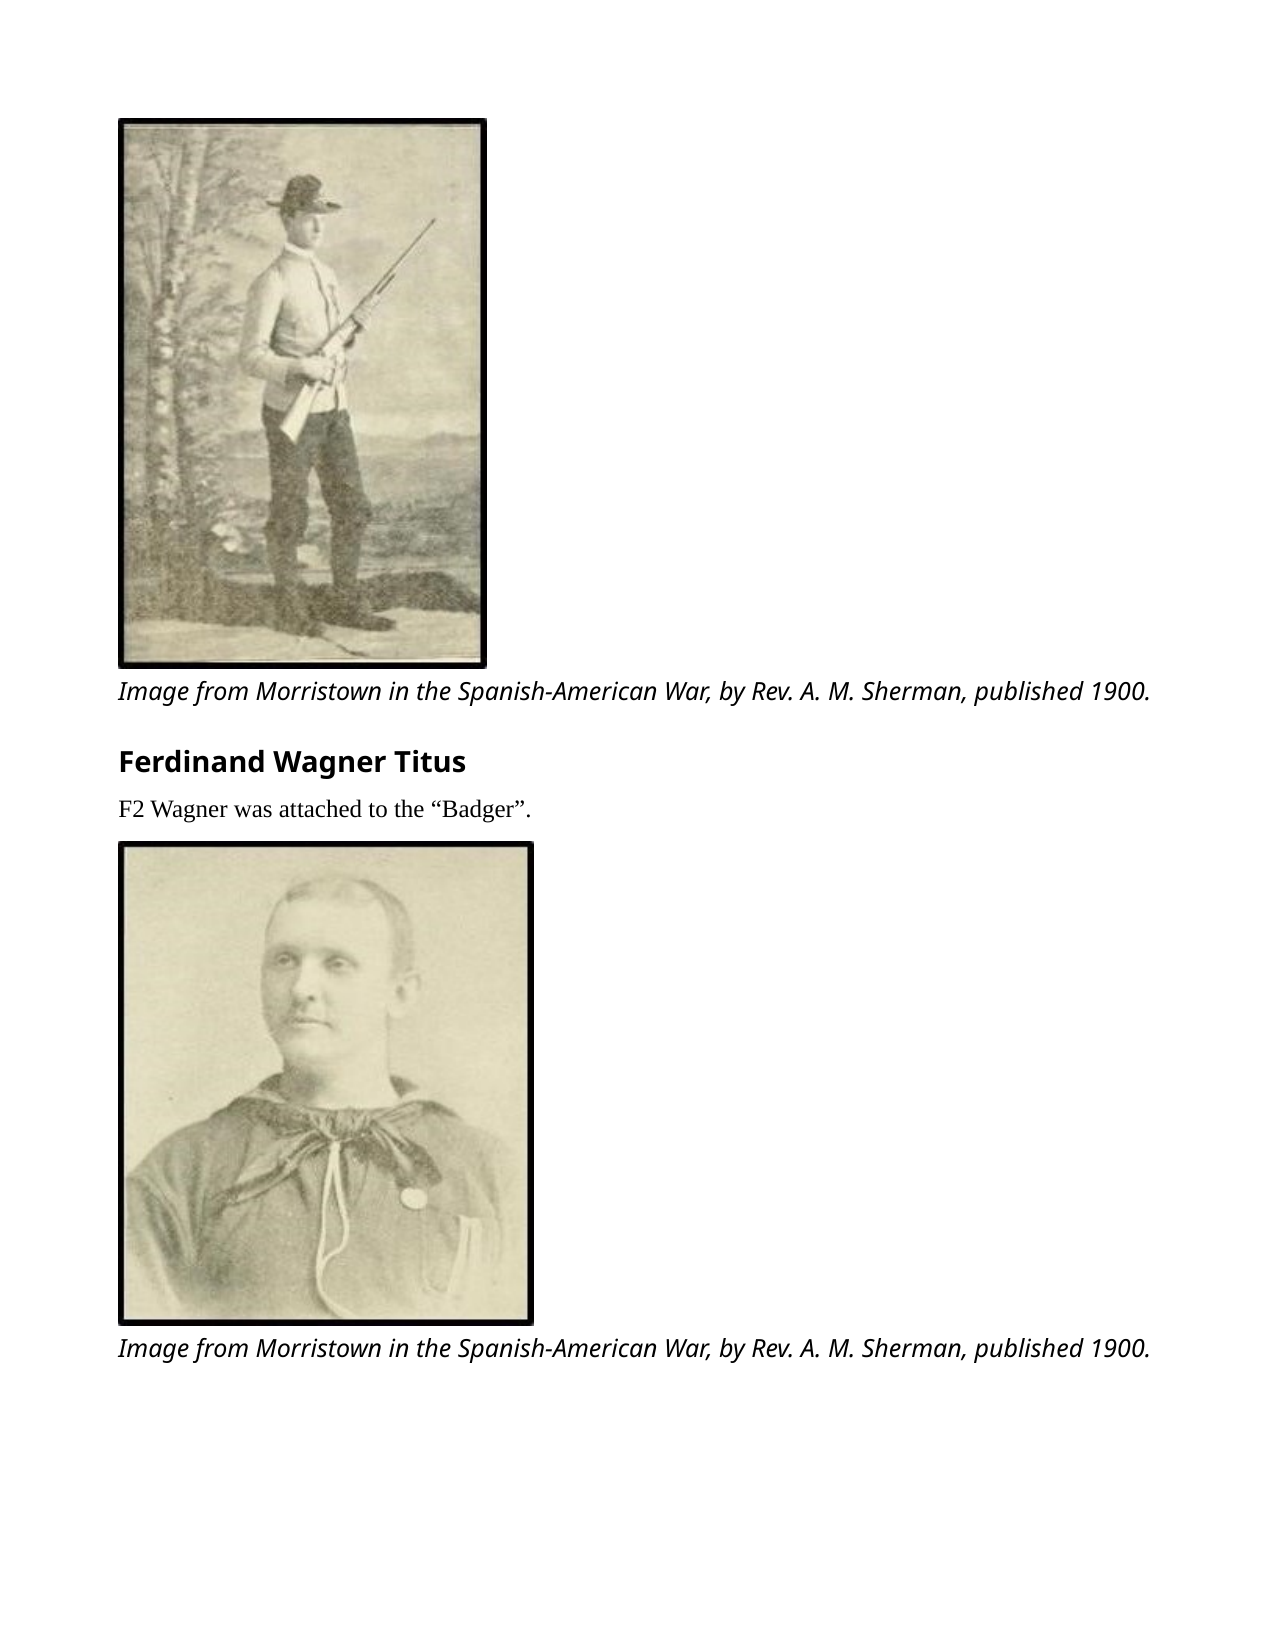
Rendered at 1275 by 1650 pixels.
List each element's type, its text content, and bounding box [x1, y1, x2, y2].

picture [118, 841, 534, 1326]
text F2 Wagner was attached to the “Badger”. [118, 794, 1157, 822]
text Image from Morristown in the Spanish-American War, by Rev. A. M. Sherman, published 1900. [118, 118, 1157, 707]
picture [118, 118, 487, 669]
text Image from Morristown in the Spanish-American War, by Rev. A. M. Sherman, published 1900. [118, 841, 1157, 1365]
subtitle Ferdinand Wagner Titus [118, 742, 1157, 781]
